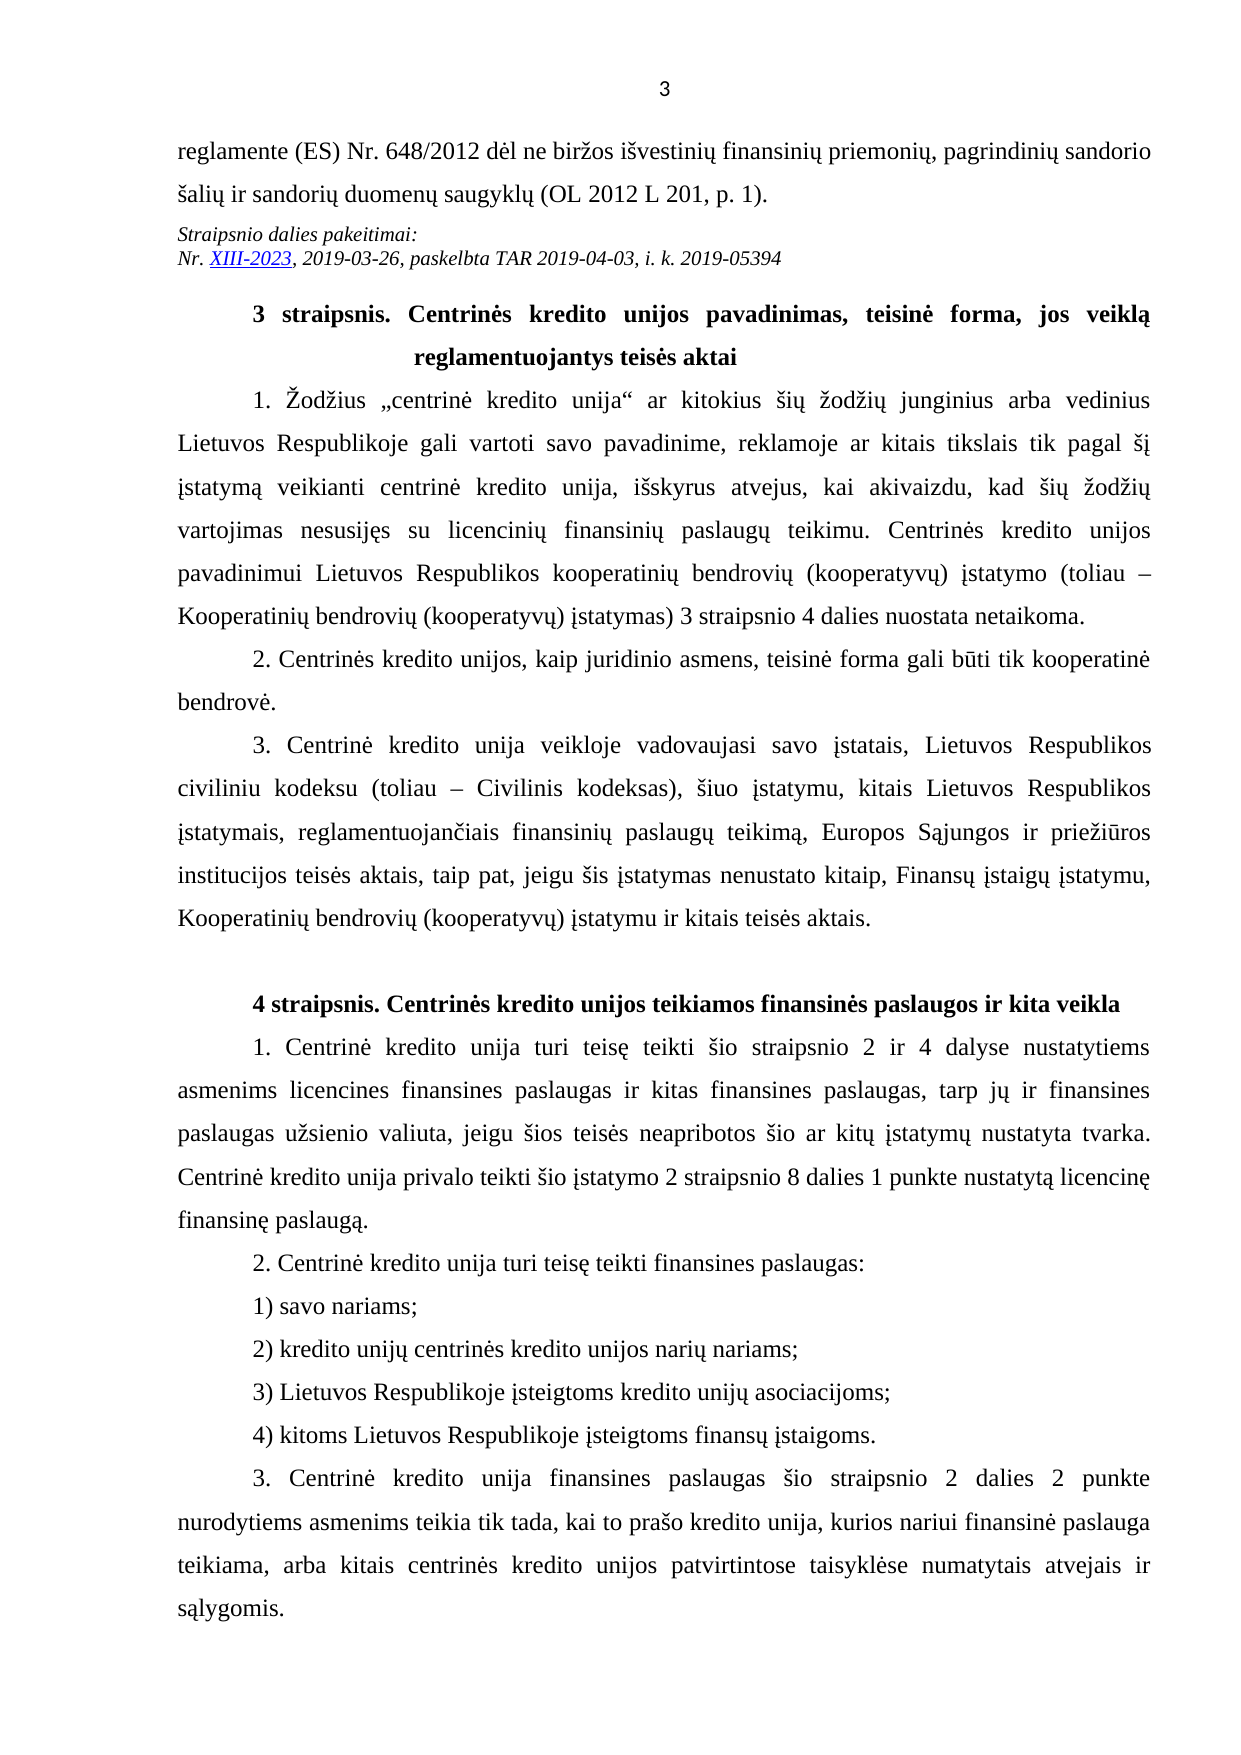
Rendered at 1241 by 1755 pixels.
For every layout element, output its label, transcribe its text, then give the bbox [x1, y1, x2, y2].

text 3. Centrinė kredito unija veikloje vadovaujasi savo įstatais, Lietuvos Respublikos civiliniu kodeksu (toliau – Civilinis kodeksas), šiuo įstatymu, kitais Lietuvos Respublikos įstatymais, reglamentuojančiais finansinių paslaugų teikimą, Europos Sąjungos ir priežiūros institucijos teisės aktais, taip pat, jeigu šis įstatymas nenustato kitaip, Finansų įstaigų įstatymu, Kooperatinių bendrovių (kooperatyvų) įstatymu ir kitais teisės aktais. [177, 730, 1152, 932]
text 1. Centrinė kredito unija turi teisę teikti šio straipsnio 2 ir 4 dalyse nustatytiems asmenims licencines finansines paslaugas ir kitas finansines paslaugas, tarp jų ir finansines paslaugas užsienio valiuta, jeigu šios teisės neapribotos šio ar kitų įstatymų nustatyta tvarka. Centrinė kredito unija privalo teikti šio įstatymo 2 straipsnio 8 dalies 1 punkte nustatytą licencinę finansinę paslaugą. [177, 1032, 1152, 1233]
text 2. Centrinės kredito unijos, kaip juridinio asmens, teisinė forma gali būti tik kooperatinė bendrovė. [177, 644, 1152, 716]
text 2. Centrinė kredito unija turi teisę teikti finansines paslaugas: [177, 1248, 1152, 1277]
text Nr. XIII-2023, 2019-03-26, paskelbta TAR 2019-04-03, i. k. 2019-05394 [177, 246, 1152, 270]
text 2) kredito unijų centrinės kredito unijos narių nariams; [177, 1334, 1152, 1363]
text 4 straipsnis. Centrinės kredito unijos teikiamos finansinės paslaugos ir kita veikla [177, 989, 1152, 1018]
text reglamente (ES) Nr. 648/2012 dėl ne biržos išvestinių finansinių priemonių, pagrindinių sandorio šalių ir sandorių duomenų saugyklų (OL 2012 L 201, p. 1). [177, 136, 1152, 208]
text 1) savo nariams; [177, 1291, 1152, 1320]
text 4) kitoms Lietuvos Respublikoje įsteigtoms finansų įstaigoms. [177, 1420, 1152, 1449]
text Straipsnio dalies pakeitimai: [177, 222, 1152, 246]
text 1. Žodžius „centrinė kredito unija“ ar kitokius šių žodžių junginius arba vedinius Lietuvos Respublikoje gali vartoti savo pavadinime, reklamoje ar kitais tikslais tik pagal šį įstatymą veikianti centrinė kredito unija, išskyrus atvejus, kai akivaizdu, kad šių žodžių vartojimas nesusijęs su licencinių finansinių paslaugų teikimu. Centrinės kredito unijos pavadinimui Lietuvos Respublikos kooperatinių bendrovių (kooperatyvų) įstatymo (toliau – Kooperatinių bendrovių (kooperatyvų) įstatymas) 3 straipsnio 4 dalies nuostata netaikoma. [177, 385, 1152, 630]
text 3. Centrinė kredito unija finansines paslaugas šio straipsnio 2 dalies 2 punkte nurodytiems asmenims teikia tik tada, kai to prašo kredito unija, kurios nariui finansinė paslauga teikiama, arba kitais centrinės kredito unijos patvirtintose taisyklėse numatytais atvejais ir sąlygomis. [177, 1463, 1152, 1622]
text 3 straipsnis. Centrinės kredito unijos pavadinimas, teisinė forma, jos veiklą reglamentuojantys teisės aktai [252, 299, 1152, 371]
text 3) Lietuvos Respublikoje įsteigtoms kredito unijų asociacijoms; [177, 1377, 1152, 1406]
